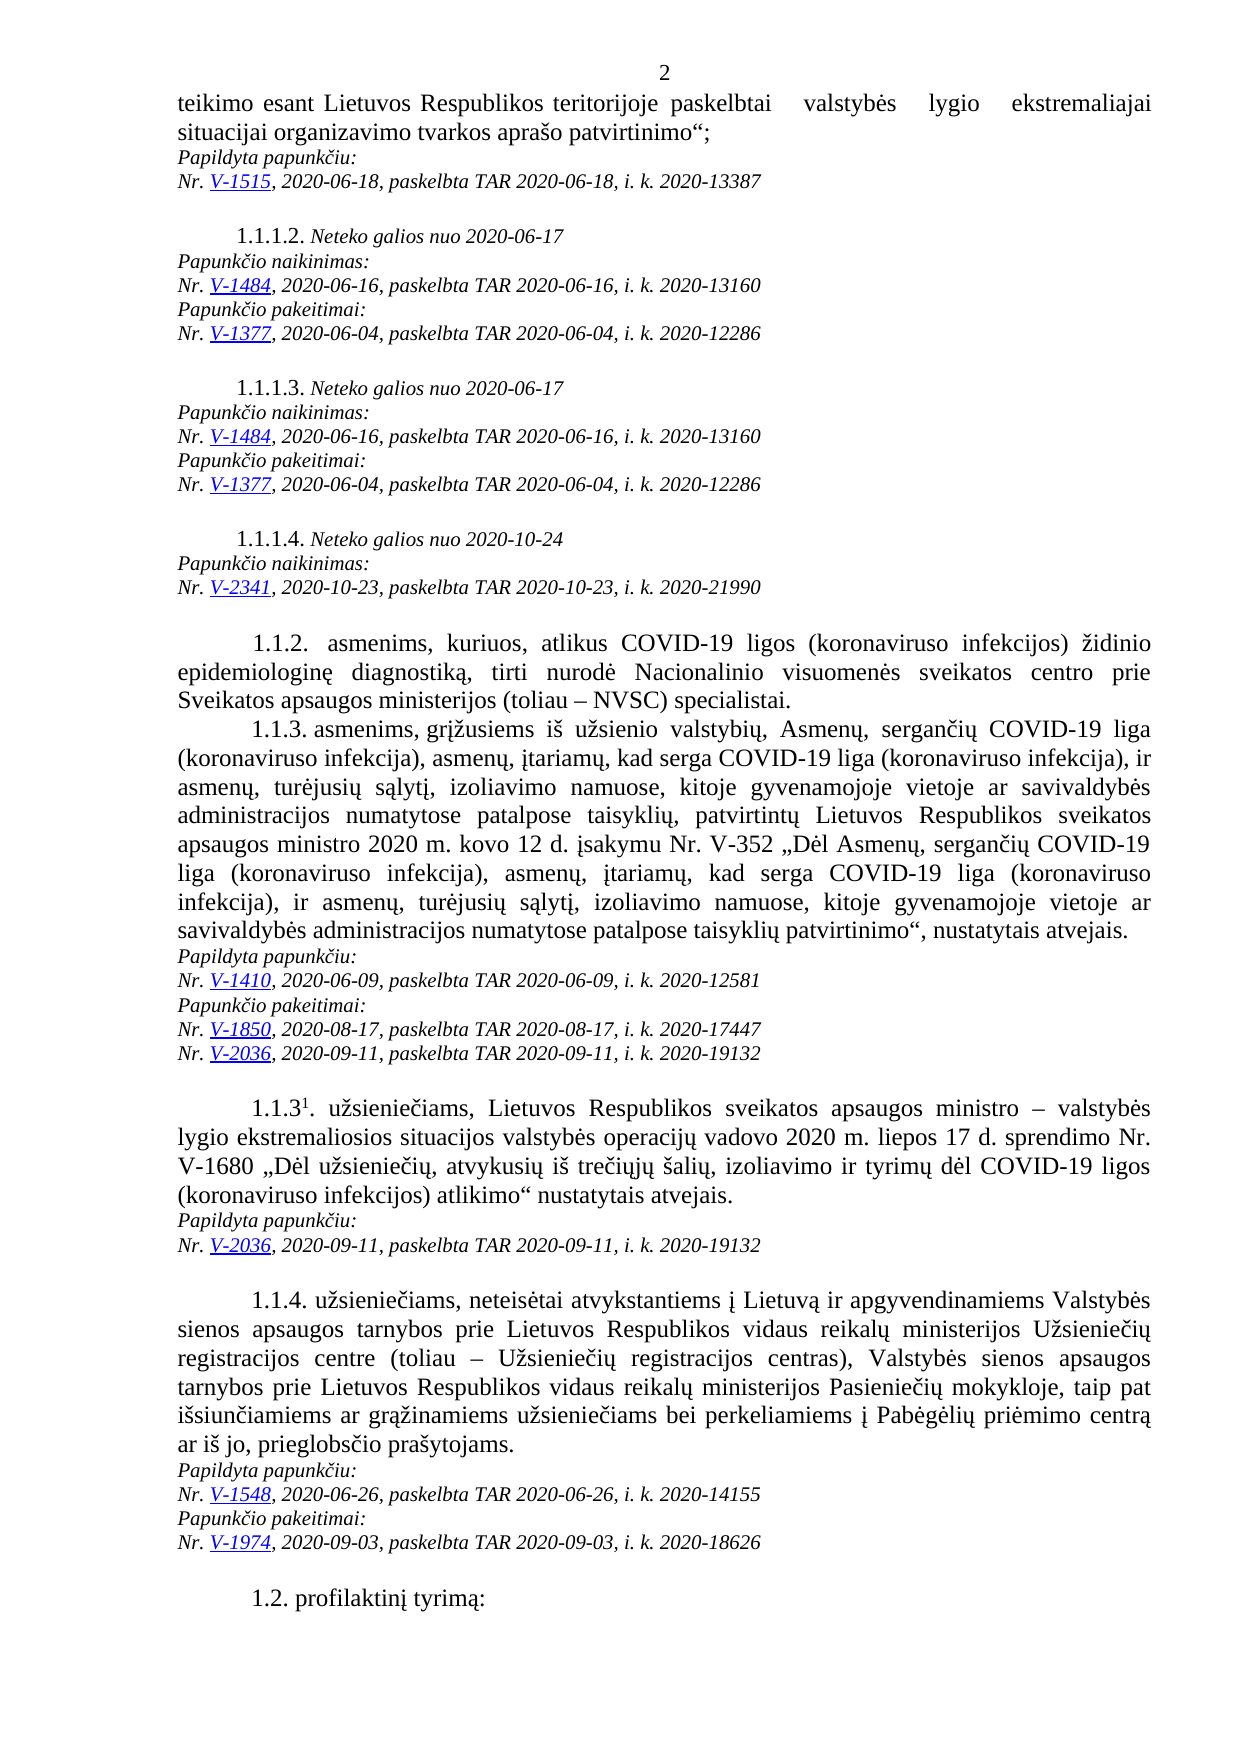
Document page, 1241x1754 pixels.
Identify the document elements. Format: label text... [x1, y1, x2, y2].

text Papildyta papunkčiu: [177, 1208, 1152, 1232]
text Papunkčio naikinimas: [177, 551, 1152, 575]
text teikimo esant Lietuvos Respublikos teritorijoje paskelbtai valstybės lygio ekstremaliajai situacijai organizavimo tvarkos aprašo patvirtinimo“; [177, 88, 1152, 145]
text Nr. V-1484, 2020-06-16, paskelbta TAR 2020-06-16, i. k. 2020-13160 [177, 424, 1152, 448]
text Nr. V-2341, 2020-10-23, paskelbta TAR 2020-10-23, i. k. 2020-21990 [177, 575, 1152, 599]
text Nr. V-1377, 2020-06-04, paskelbta TAR 2020-06-04, i. k. 2020-12286 [177, 321, 1152, 345]
text 1.1.4. užsieniečiams, neteisėtai atvykstantiems į Lietuvą ir apgyvendinamiems Valstybės sienos apsaugos tarnybos prie Lietuvos Respublikos vidaus reikalų ministerijos Užsieniečių registracijos centre (toliau – Užsieniečių registracijos centras), Valstybės sienos apsaugos tarnybos prie Lietuvos Respublikos vidaus reikalų ministerijos Pasieniečių mokykloje, taip pat išsiunčiamiems ar grąžinamiems užsieniečiams bei perkeliamiems į Pabėgėlių priėmimo centrą ar iš jo, prieglobsčio prašytojams. [177, 1285, 1152, 1458]
text 1.1.1.4. Neteko galios nuo 2020-10-24 [177, 525, 1152, 551]
text Papunkčio naikinimas: [177, 248, 1152, 273]
text Papunkčio pakeitimai: [177, 1506, 1152, 1530]
text 1.1.31. užsieniečiams, Lietuvos Respublikos sveikatos apsaugos ministro – valstybės lygio ekstremaliosios situacijos valstybės operacijų vadovo 2020 m. liepos 17 d. sprendimo Nr. V-1680 „Dėl užsieniečių, atvykusių iš trečiųjų šalių, izoliavimo ir tyrimų dėl COVID-19 ligos (koronaviruso infekcijos) atlikimo“ nustatytais atvejais. [177, 1093, 1152, 1208]
text 1.1.2. asmenims, kuriuos, atlikus COVID-19 ligos (koronaviruso infekcijos) židinio epidemiologinę diagnostiką, tirti nurodė Nacionalinio visuomenės sveikatos centro prie Sveikatos apsaugos ministerijos (toliau – NVSC) specialistai. [177, 628, 1152, 714]
text Papunkčio naikinimas: [177, 400, 1152, 424]
text Nr. V-1974, 2020-09-03, paskelbta TAR 2020-09-03, i. k. 2020-18626 [177, 1530, 1152, 1554]
text Nr. V-2036, 2020-09-11, paskelbta TAR 2020-09-11, i. k. 2020-19132 [177, 1041, 1152, 1065]
text Nr. V-2036, 2020-09-11, paskelbta TAR 2020-09-11, i. k. 2020-19132 [177, 1232, 1152, 1257]
text Papunkčio pakeitimai: [177, 448, 1152, 472]
text Nr. V-1515, 2020-06-18, paskelbta TAR 2020-06-18, i. k. 2020-13387 [177, 169, 1152, 193]
text Papildyta papunkčiu: [177, 145, 1152, 169]
text Nr. V-1484, 2020-06-16, paskelbta TAR 2020-06-16, i. k. 2020-13160 [177, 273, 1152, 297]
text 1.1.1.3. Neteko galios nuo 2020-06-17 [177, 373, 1152, 400]
text Nr. V-1548, 2020-06-26, paskelbta TAR 2020-06-26, i. k. 2020-14155 [177, 1482, 1152, 1506]
text Papunkčio pakeitimai: [177, 297, 1152, 321]
text Papildyta papunkčiu: [177, 944, 1152, 968]
text 1.1.3. asmenims, grįžusiems iš užsienio valstybių, Asmenų, sergančių COVID-19 liga (koronaviruso infekcija), asmenų, įtariamų, kad serga COVID-19 liga (koronaviruso infekcija), ir asmenų, turėjusių sąlytį, izoliavimo namuose, kitoje gyvenamojoje vietoje ar savivaldybės administracijos numatytose patalpose taisyklių, patvirtintų Lietuvos Respublikos sveikatos apsaugos ministro 2020 m. kovo 12 d. įsakymu Nr. V-352 „Dėl Asmenų, sergančių COVID-19 liga (koronaviruso infekcija), asmenų, įtariamų, kad serga COVID-19 liga (koronaviruso infekcija), ir asmenų, turėjusių sąlytį, izoliavimo namuose, kitoje gyvenamojoje vietoje ar savivaldybės administracijos numatytose patalpose taisyklių patvirtinimo“, nustatytais atvejais. [177, 714, 1152, 944]
text Nr. V-1410, 2020-06-09, paskelbta TAR 2020-06-09, i. k. 2020-12581 [177, 968, 1152, 992]
text Papunkčio pakeitimai: [177, 992, 1152, 1017]
text 1.1.1.2. Neteko galios nuo 2020-06-17 [177, 222, 1152, 248]
text Nr. V-1850, 2020-08-17, paskelbta TAR 2020-08-17, i. k. 2020-17447 [177, 1017, 1152, 1041]
text 1.2. profilaktinį tyrimą: [177, 1583, 1152, 1612]
text Papildyta papunkčiu: [177, 1458, 1152, 1482]
text Nr. V-1377, 2020-06-04, paskelbta TAR 2020-06-04, i. k. 2020-12286 [177, 472, 1152, 496]
